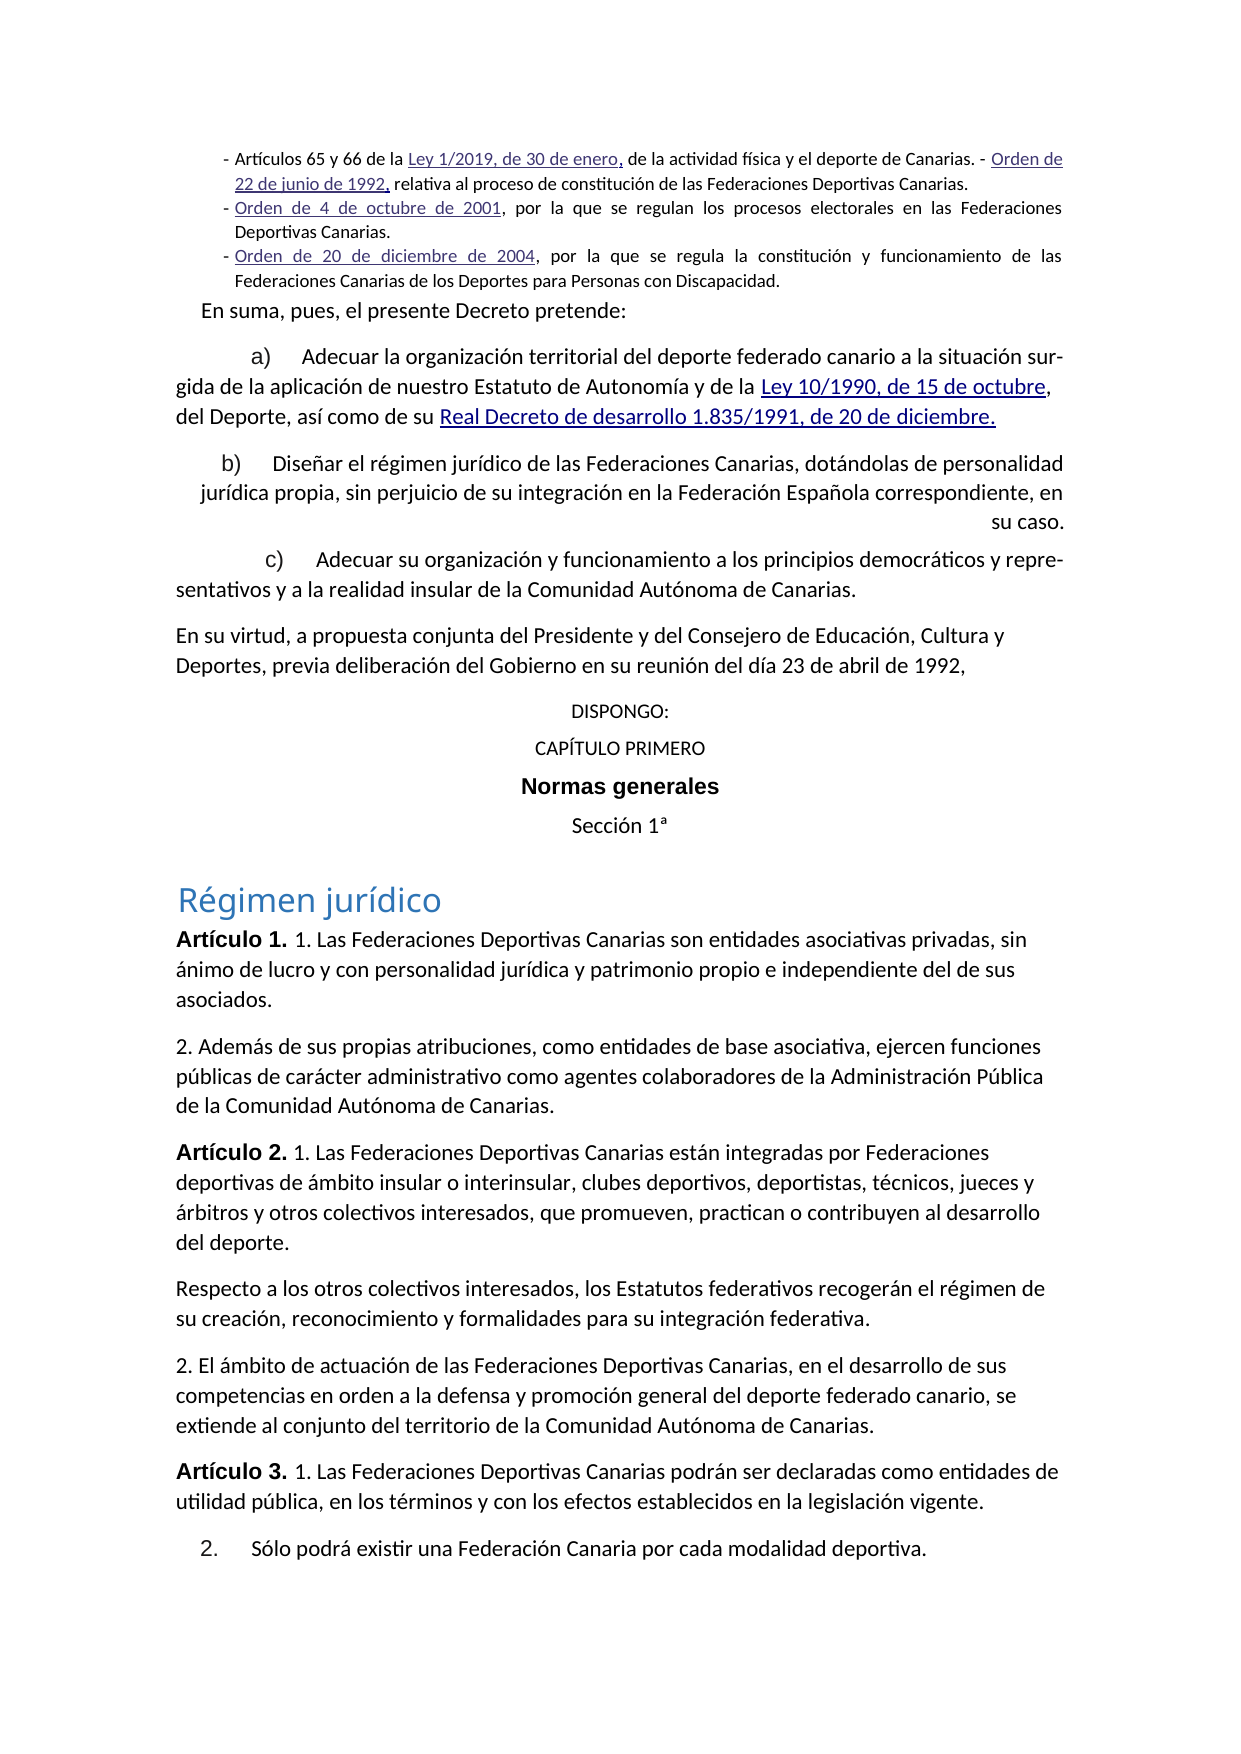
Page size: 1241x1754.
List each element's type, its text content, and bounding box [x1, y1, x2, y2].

text Artículo 2. 1. Las Federaciones Deportivas Canarias están integradas por Federaciones deportivas de ámbito insular o interinsular, clubes deportivos, deportistas, técnicos, jueces y árbitros y otros colectivos interesados, que promueven, practican o contribuyen al desarrollo del deporte. [176, 1138, 1063, 1256]
list Orden de 20 de diciembre de 2004, por la que se regula la constitución y funcionamiento de las Federaciones Canarias de los Deportes para Personas con Discapacidad. [223, 245, 1063, 292]
text CAPÍTULO PRIMERO [177, 735, 1063, 761]
text Respecto a los otros colectivos interesados, los Estatutos federativos recogerán el régimen de su creación, reconocimiento y formalidades para su integración federativa. [176, 1274, 1063, 1332]
text DISPONGO: [177, 698, 1063, 723]
text sentativos y a la realidad insular de la Comunidad Autónoma de Canarias. [176, 575, 1063, 603]
text Sección 1ª [177, 812, 1063, 839]
text En suma, pues, el presente Decreto pretende: [201, 296, 1063, 324]
list Sólo podrá existir una Federación Canaria por cada modalidad deportiva. [177, 1534, 1063, 1562]
text 2. El ámbito de actuación de las Federaciones Deportivas Canarias, en el desarrollo de sus competencias en orden a la defensa y promoción general del deporte federado canario, se extiende al conjunto del territorio de la Comunidad Autónoma de Canarias. [176, 1351, 1063, 1439]
text Artículo 3. 1. Las Federaciones Deportivas Canarias podrán ser declaradas como entidades de utilidad pública, en los términos y con los efectos establecidos en la legislación vigente. [176, 1457, 1063, 1515]
text 2. Además de sus propias atribuciones, como entidades de base asociativa, ejercen funciones públicas de carácter administrativo como agentes colaboradores de la Administración Pública de la Comunidad Autónoma de Canarias. [176, 1032, 1063, 1120]
list Artículos 65 y 66 de la Ley 1/2019, de 30 de enero, de la actividad física y el deporte de Canarias. - Orden de 22 de junio de 1992, relativa al proceso de constitución de las Federaciones Deportivas Canarias. [223, 148, 1063, 195]
list Adecuar la organización territorial del deporte federado canario a la situación sur- [177, 342, 1064, 370]
list Diseñar el régimen jurídico de las Federaciones Canarias, dotándolas de personalidad jurídica propia, sin perjuicio de su integración en la Federación Española correspondiente, en su caso. [177, 449, 1064, 535]
list Orden de 4 de octubre de 2001, por la que se regulan los procesos electorales en las Federaciones Deportivas Canarias. [223, 196, 1063, 243]
text Artículo 1. 1. Las Federaciones Deportivas Canarias son entidades asociativas privadas, sin ánimo de lucro y con personalidad jurídica y patrimonio propio e independiente del de sus asociados. [176, 926, 1063, 1013]
text gida de la aplicación de nuestro Estatuto de Autonomía y de la Ley 10/1990, de 15 de octubre, del Deporte, así como de su Real Decreto de desarrollo 1.835/1991, de 20 de diciembre. [176, 372, 1063, 430]
text Normas generales [177, 773, 1063, 799]
text En su virtud, a propuesta conjunta del Presidente y del Consejero de Educación, Cultura y Deportes, previa deliberación del Gobierno en su reunión del día 23 de abril de 1992, [176, 621, 1063, 679]
list Adecuar su organización y funcionamiento a los principios democráticos y repre- [177, 545, 1064, 573]
subtitle Régimen jurídico [177, 877, 1063, 922]
